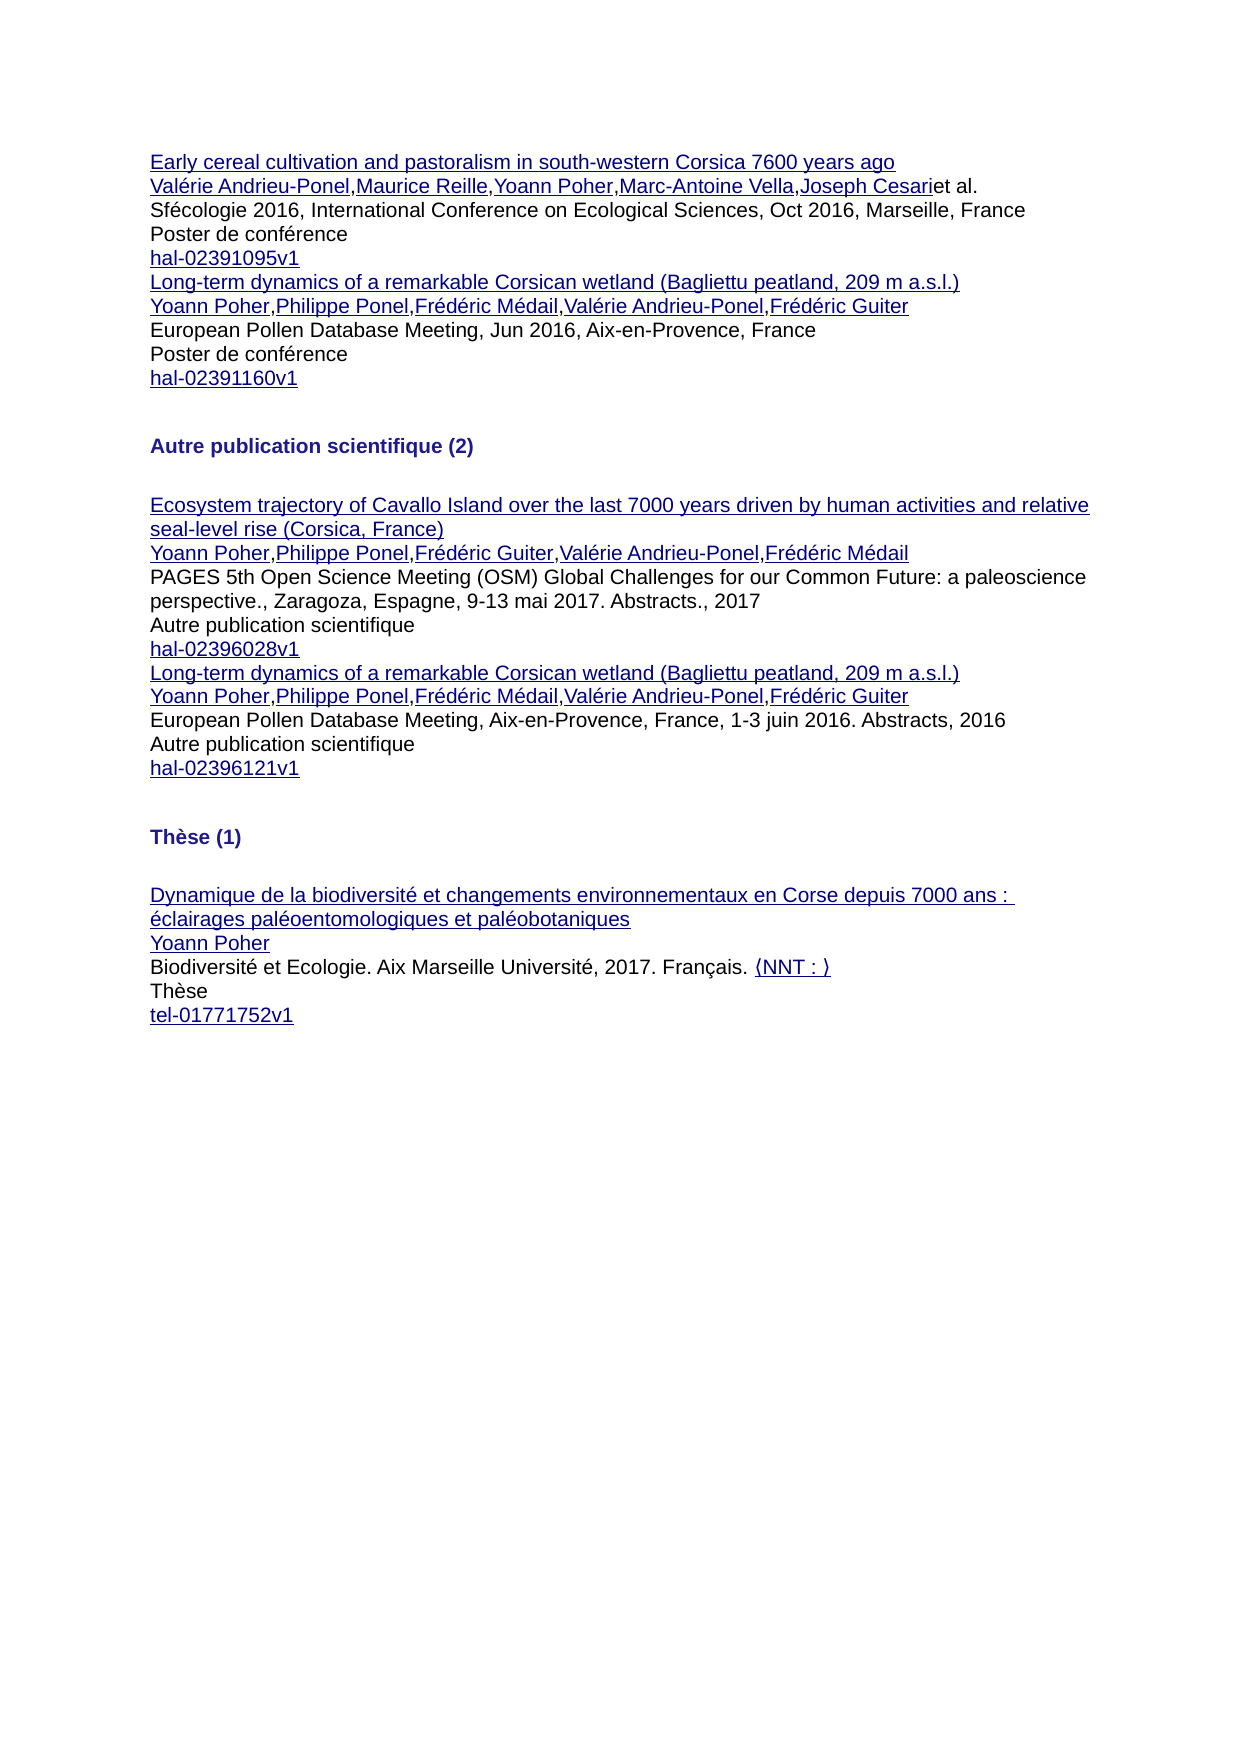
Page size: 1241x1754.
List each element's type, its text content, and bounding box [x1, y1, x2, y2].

table_header Ecosystem trajectory of Cavallo Island over the last 7000 years driven by human activities and relative [150, 493, 1090, 514]
subtitle Thèse (1) [150, 825, 1090, 849]
table_header seal-level rise (Corsica, France) Yoann Poher,Philippe Ponel,Frédéric Guiter,Valérie Andrieu-Ponel,Frédéric Médail PAGES 5th Open Science Meeting (OSM) Global Challenges for our Common Future: a paleoscience perspective., Zaragoza, Espagne, 9-13 mai 2017. Abstracts., 2017 Autre publication scientifique hal-02396028v1 [150, 515, 1090, 660]
table_header Dynamique de la biodiversité et changements environnementaux en Corse depuis 7000 ans : éclairages paléoentomologiques et paléobotaniques Yoann Poher Biodiversité et Ecologie. Aix Marseille Université, 2017. Français. ⟨NNT : ⟩ Thèse tel-01771752v1 [150, 883, 1090, 1027]
table_cell Long-term dynamics of a remarkable Corsican wetland (Bagliettu peatland, 209 m a.s.l.) Yoann Poher,Philippe Ponel,Frédéric Médail,Valérie Andrieu-Ponel,Frédéric Guiter European Pollen Database Meeting, Aix-en-Provence, France, 1-3 juin 2016. Abstracts, 2016 Autre publication scientifique hal-02396121v1 [150, 660, 1090, 780]
table_cell Early cereal cultivation and pastoralism in south-western Corsica 7600 years ago Valérie Andrieu-Ponel,Maurice Reille,Yoann Poher,Marc-Antoine Vella,Joseph Cesariet al. Sfécologie 2016, International Conference on Ecological Sciences, Oct 2016, Marseille, France Poster de conférence hal-02391095v1 [150, 150, 1090, 270]
subtitle Autre publication scientifique (2) [150, 434, 1090, 458]
table_cell Long-term dynamics of a remarkable Corsican wetland (Bagliettu peatland, 209 m a.s.l.) Yoann Poher,Philippe Ponel,Frédéric Médail,Valérie Andrieu-Ponel,Frédéric Guiter European Pollen Database Meeting, Jun 2016, Aix-en-Provence, France Poster de conférence hal-02391160v1 [150, 270, 1090, 389]
